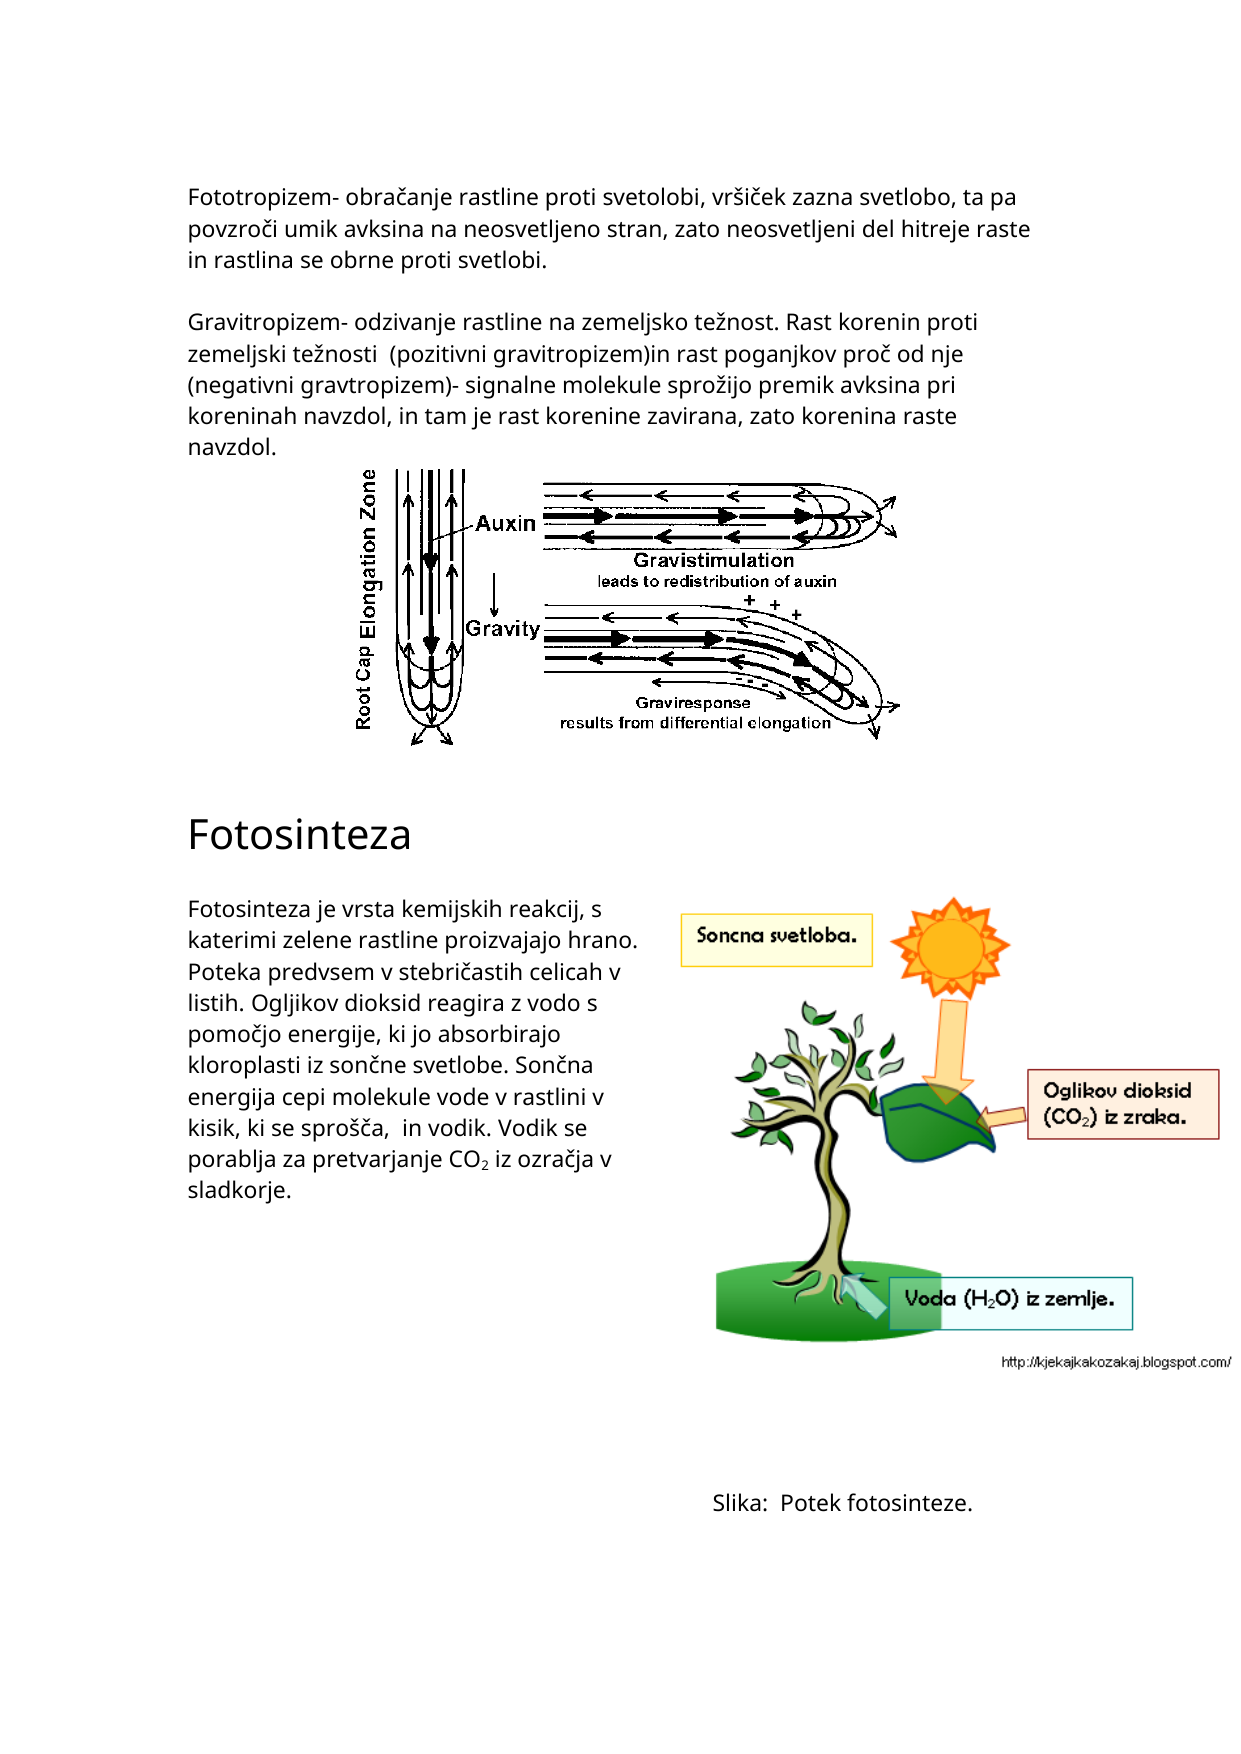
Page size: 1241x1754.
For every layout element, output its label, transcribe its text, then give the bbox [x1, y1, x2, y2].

picture [337, 462, 901, 753]
text Fotosinteza je vrsta kemijskih reakcij, s katerimi zelene rastline proizvajajo hrano. Poteka predvsem v stebričastih celicah v listih. Ogljikov dioksid reagira z vodo s pomočjo energije, ki jo absorbirajo kloroplasti iz sončne svetlobe. Sončna energija cepi molekule vode v rastlini v kisik, ki se sprošča, in vodik. Vodik se porablja za pretvarjanje CO2 iz ozračja v sladkorje. [187, 893, 660, 1205]
text Gravitropizem- odzivanje rastline na zemeljsko težnost. Rast korenin proti zemeljski težnosti (pozitivni gravitropizem)in rast poganjkov proč od nje (negativni gravtropizem)- signalne molekule sprožijo premik avksina pri koreninah navzdol, in tam je rast korenine zavirana, zato korenina raste navzdol. [187, 306, 1053, 462]
text Slika: Potek fotosinteze. [637, 1487, 1053, 1518]
subtitle Fotosinteza [187, 805, 1053, 862]
text Fototropizem- obračanje rastline proti svetolobi, vršiček zazna svetlobo, ta pa povzroči umik avksina na neosvetljeno stran, zato neosvetljeni del hitreje raste in rastlina se obrne proti svetlobi. [187, 181, 1053, 275]
picture [660, 881, 1238, 1375]
